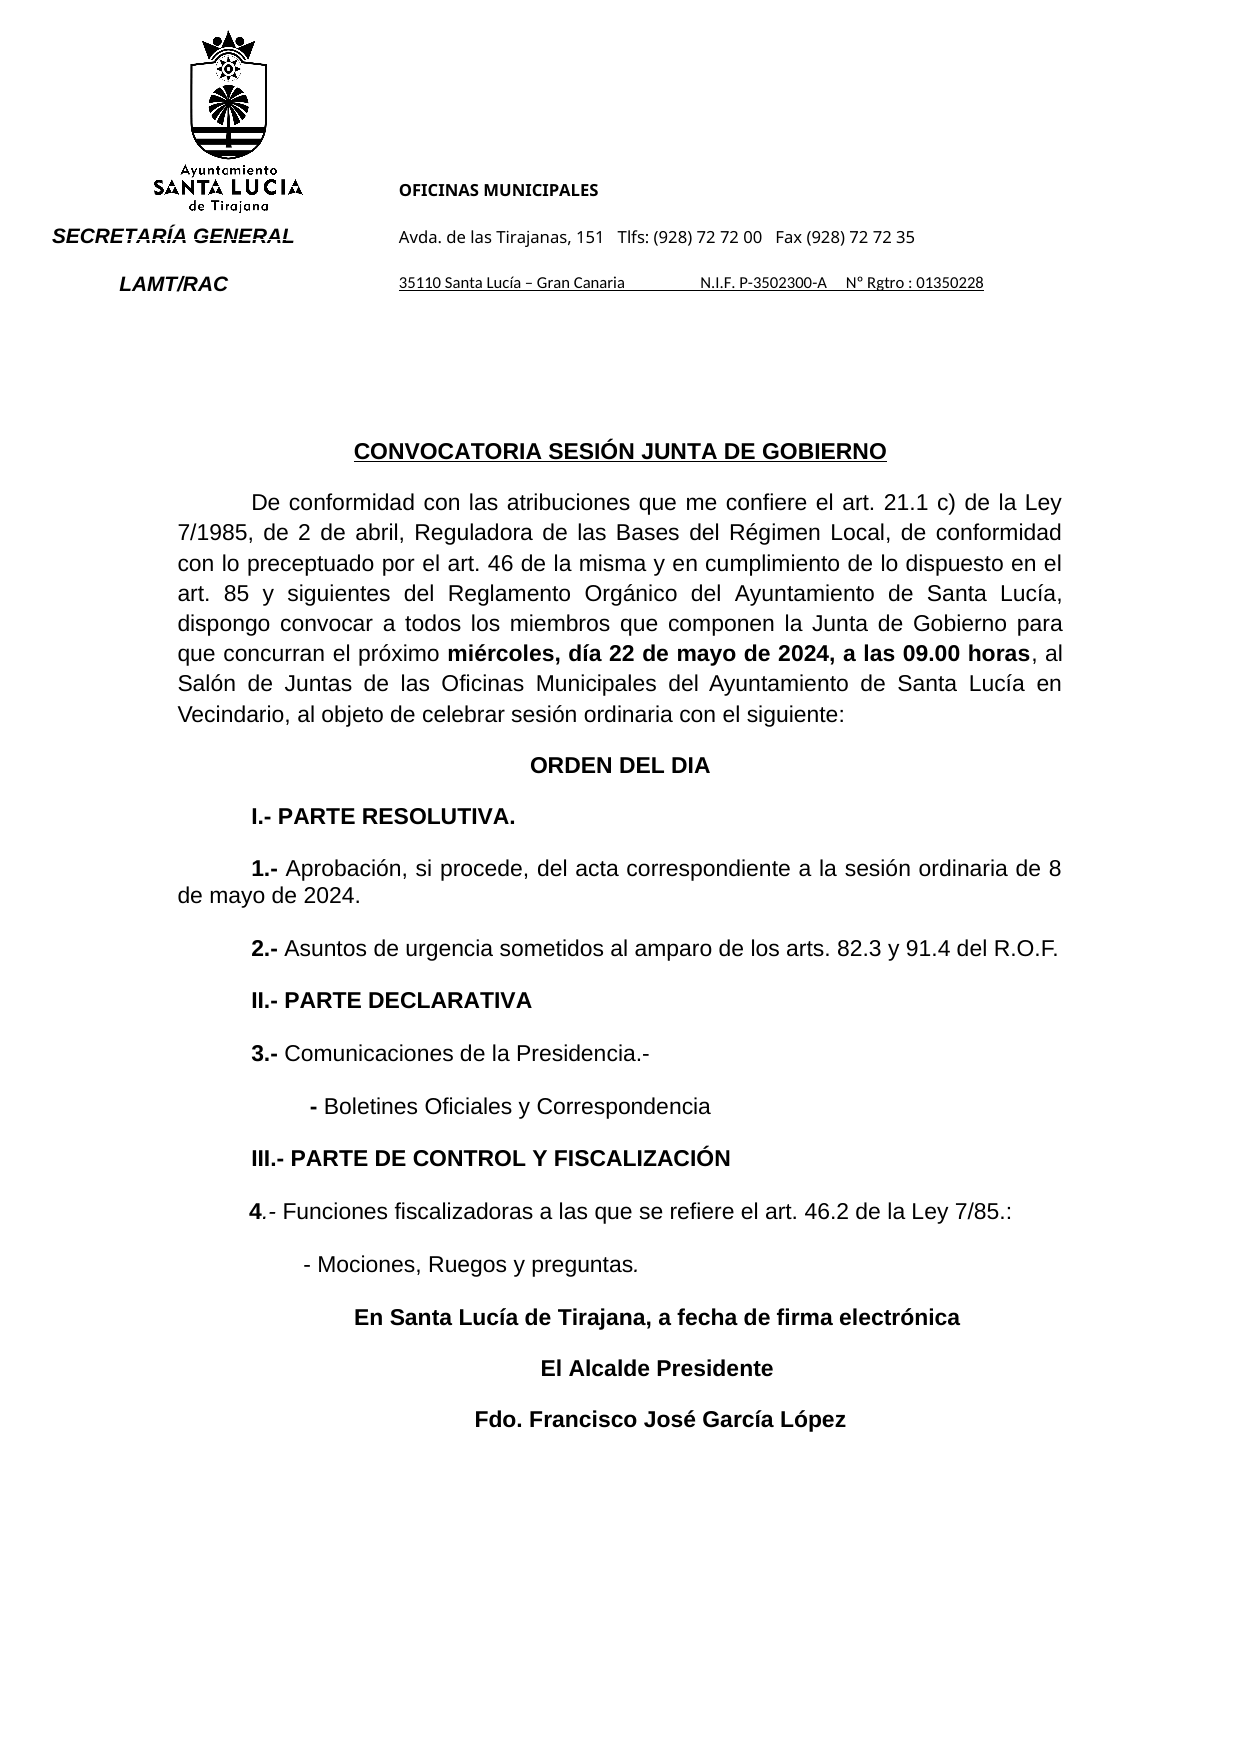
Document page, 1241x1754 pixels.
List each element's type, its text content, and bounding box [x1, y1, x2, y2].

text El Alcalde Presidente [177, 1354, 1063, 1381]
text De conformidad con las atribuciones que me confiere el art. 21.1 c) de la Ley 7/1985, de 2 de abril, Reguladora de las Bases del Régimen Local, de conformidad con lo preceptuado por el art. 46 de la misma y en cumplimiento de lo dispuesto en el art. 85 y siguientes del Reglamento Orgánico del Ayuntamiento de Santa Lucía, dispongo convocar a todos los miembros que componen la Junta de Gobierno para que concurran el próximo miércoles, día 22 de mayo de 2024, a las 09.00 horas, al Salón de Juntas de las Oficinas Municipales del Ayuntamiento de Santa Lucía en Vecindario, al objeto de celebrar sesión ordinaria con el siguiente: [177, 489, 1063, 727]
text 4.- Funciones fiscalizadoras a las que se refiere el art. 46.2 de la Ley 7/85.: [177, 1198, 1063, 1224]
text 3.- Comunicaciones de la Presidencia.- [177, 1040, 1063, 1066]
text III.- PARTE DE CONTROL Y FISCALIZACIÓN [177, 1145, 1063, 1172]
text II.- PARTE DECLARATIVA [177, 987, 1063, 1013]
text - Mociones, Ruegos y preguntas. [252, 1251, 1063, 1277]
text CONVOCATORIA SESIÓN JUNTA DE GOBIERNO [177, 438, 1063, 464]
picture [125, 0, 331, 239]
text Fdo. Francisco José García López [177, 1406, 1063, 1432]
text I.- PARTE RESOLUTIVA. [177, 803, 1063, 829]
text 2.- Asuntos de urgencia sometidos al amparo de los arts. 82.3 y 91.4 del R.O.F. [177, 934, 1063, 961]
text 1.- Aprobación, si procede, del acta correspondiente a la sesión ordinaria de 8 de mayo de 2024. [177, 855, 1063, 908]
text ORDEN DEL DIA [177, 752, 1063, 778]
text - Boletines Oficiales y Correspondencia [177, 1093, 1063, 1119]
text En Santa Lucía de Tirajana, a fecha de firma electrónica [177, 1303, 1063, 1330]
